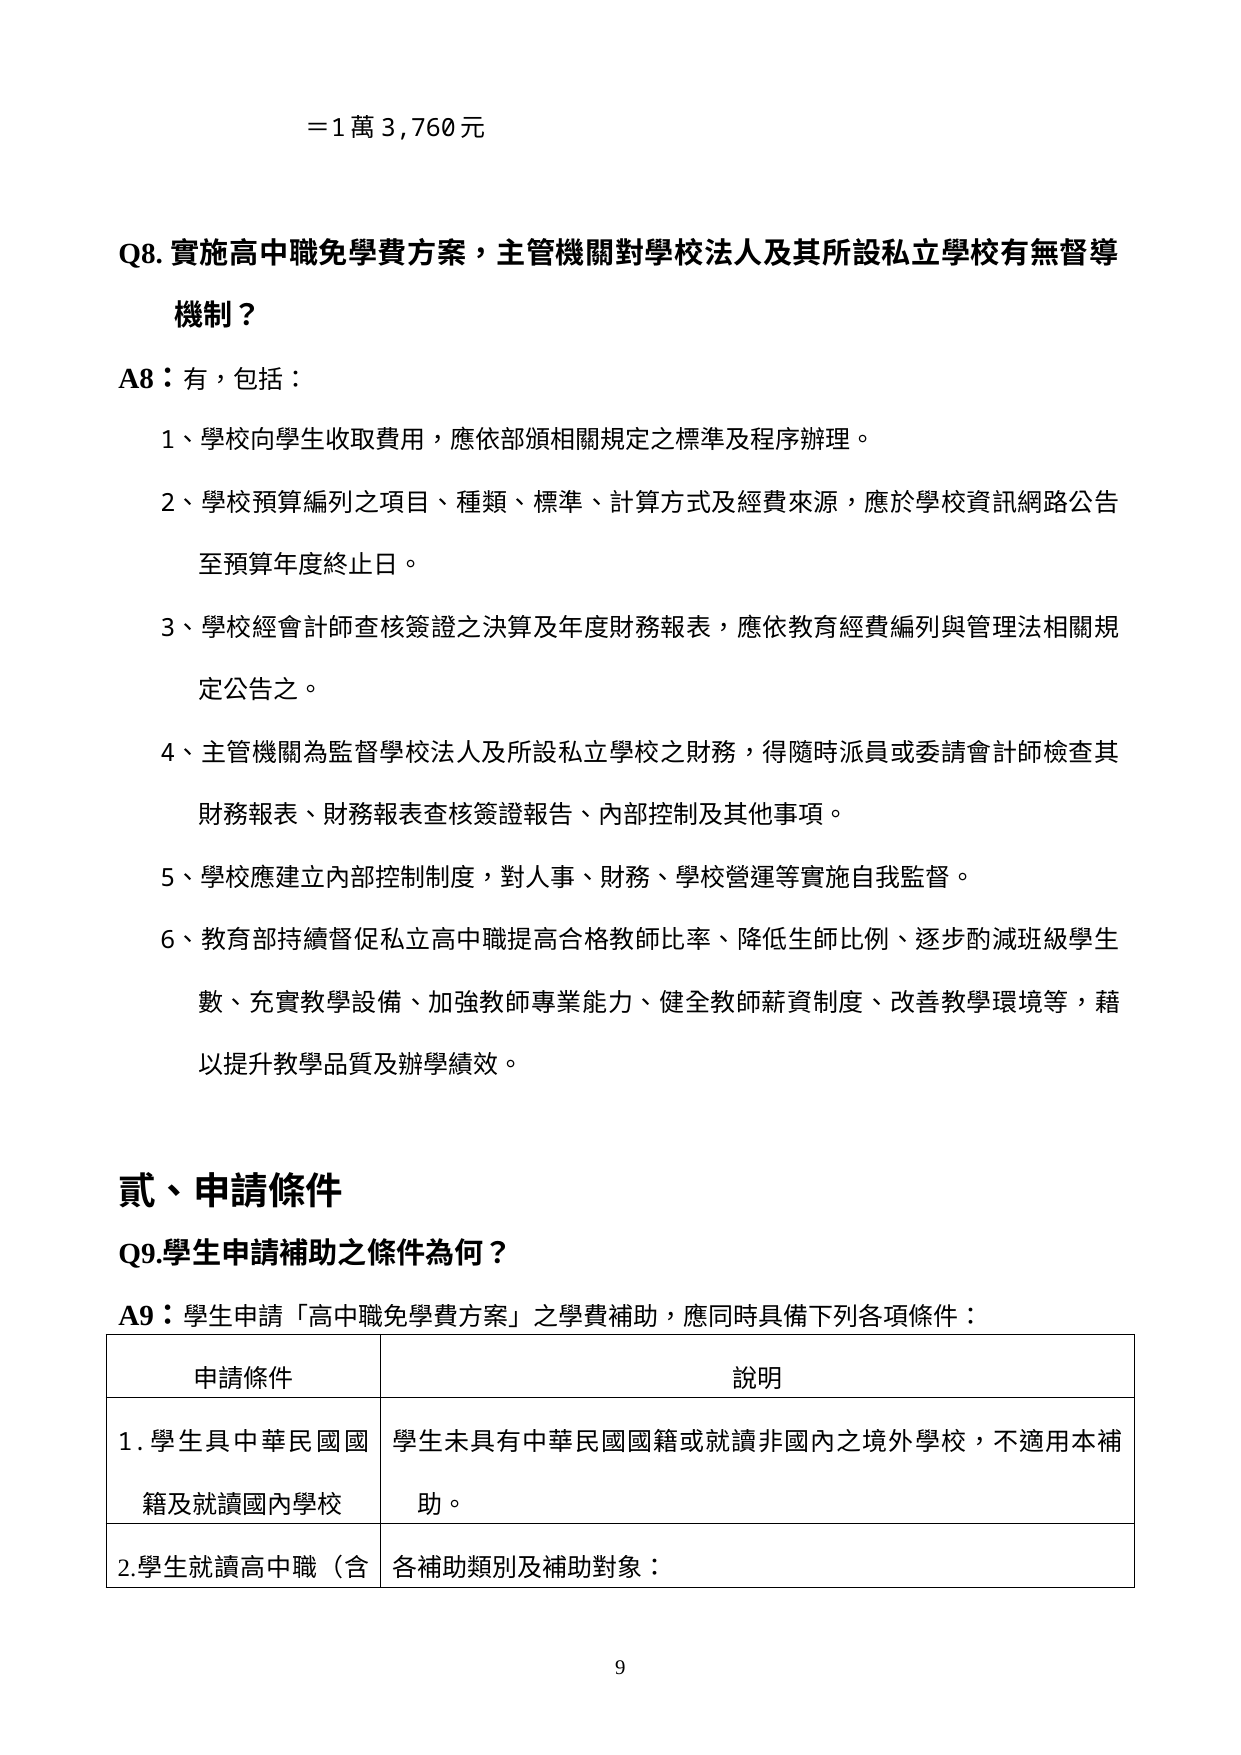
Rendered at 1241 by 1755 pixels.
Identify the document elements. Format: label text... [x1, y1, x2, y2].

text 貳、申請條件 [118, 1146, 1122, 1209]
table_header 申請條件 [107, 1335, 380, 1397]
text 1、學校向學生收取費用，應依部頒相關規定之標準及程序辦理。 [160, 396, 1122, 459]
table_header 說明 [381, 1335, 1134, 1397]
text 2、學校預算編列之項目、種類、標準、計算方式及經費來源，應於學校資訊網路公告至預算年度終止日。 [160, 459, 1122, 584]
text Q9.學生申請補助之條件為何？ [118, 1209, 1122, 1271]
table_cell 學生未具有中華民國國籍或就讀非國內之境外學校，不適用本補助。 [381, 1398, 1134, 1523]
text Q8. 實施高中職免學費方案，主管機關對學校法人及其所設私立學校有無督導機制？ [118, 209, 1122, 334]
table_cell 2.學生就讀高中職（含 [107, 1524, 380, 1587]
text ＝1萬3,760元 [306, 84, 1122, 146]
text 4、主管機關為監督學校法人及所設私立學校之財務，得隨時派員或委請會計師檢查其財務報表、財務報表查核簽證報告、內部控制及其他事項。 [160, 709, 1122, 834]
text A9：學生申請「高中職免學費方案」之學費補助，應同時具備下列各項條件： [118, 1271, 1122, 1334]
text 5、學校應建立內部控制制度，對人事、財務、學校營運等實施自我監督。 [160, 834, 1122, 896]
text A8：有，包括： [118, 334, 1122, 396]
text 6、教育部持續督促私立高中職提高合格教師比率、降低生師比例、逐步酌減班級學生數、充實教學設備、加強教師專業能力、健全教師薪資制度、改善教學環境等，藉以提升教學品質及辦學績效。 [160, 896, 1122, 1084]
table_cell 各補助類別及補助對象： [381, 1524, 1134, 1587]
table_cell 1.學生具中華民國國籍及就讀國內學校 [107, 1398, 380, 1523]
text 3、學校經會計師查核簽證之決算及年度財務報表，應依教育經費編列與管理法相關規定公告之。 [160, 584, 1122, 709]
